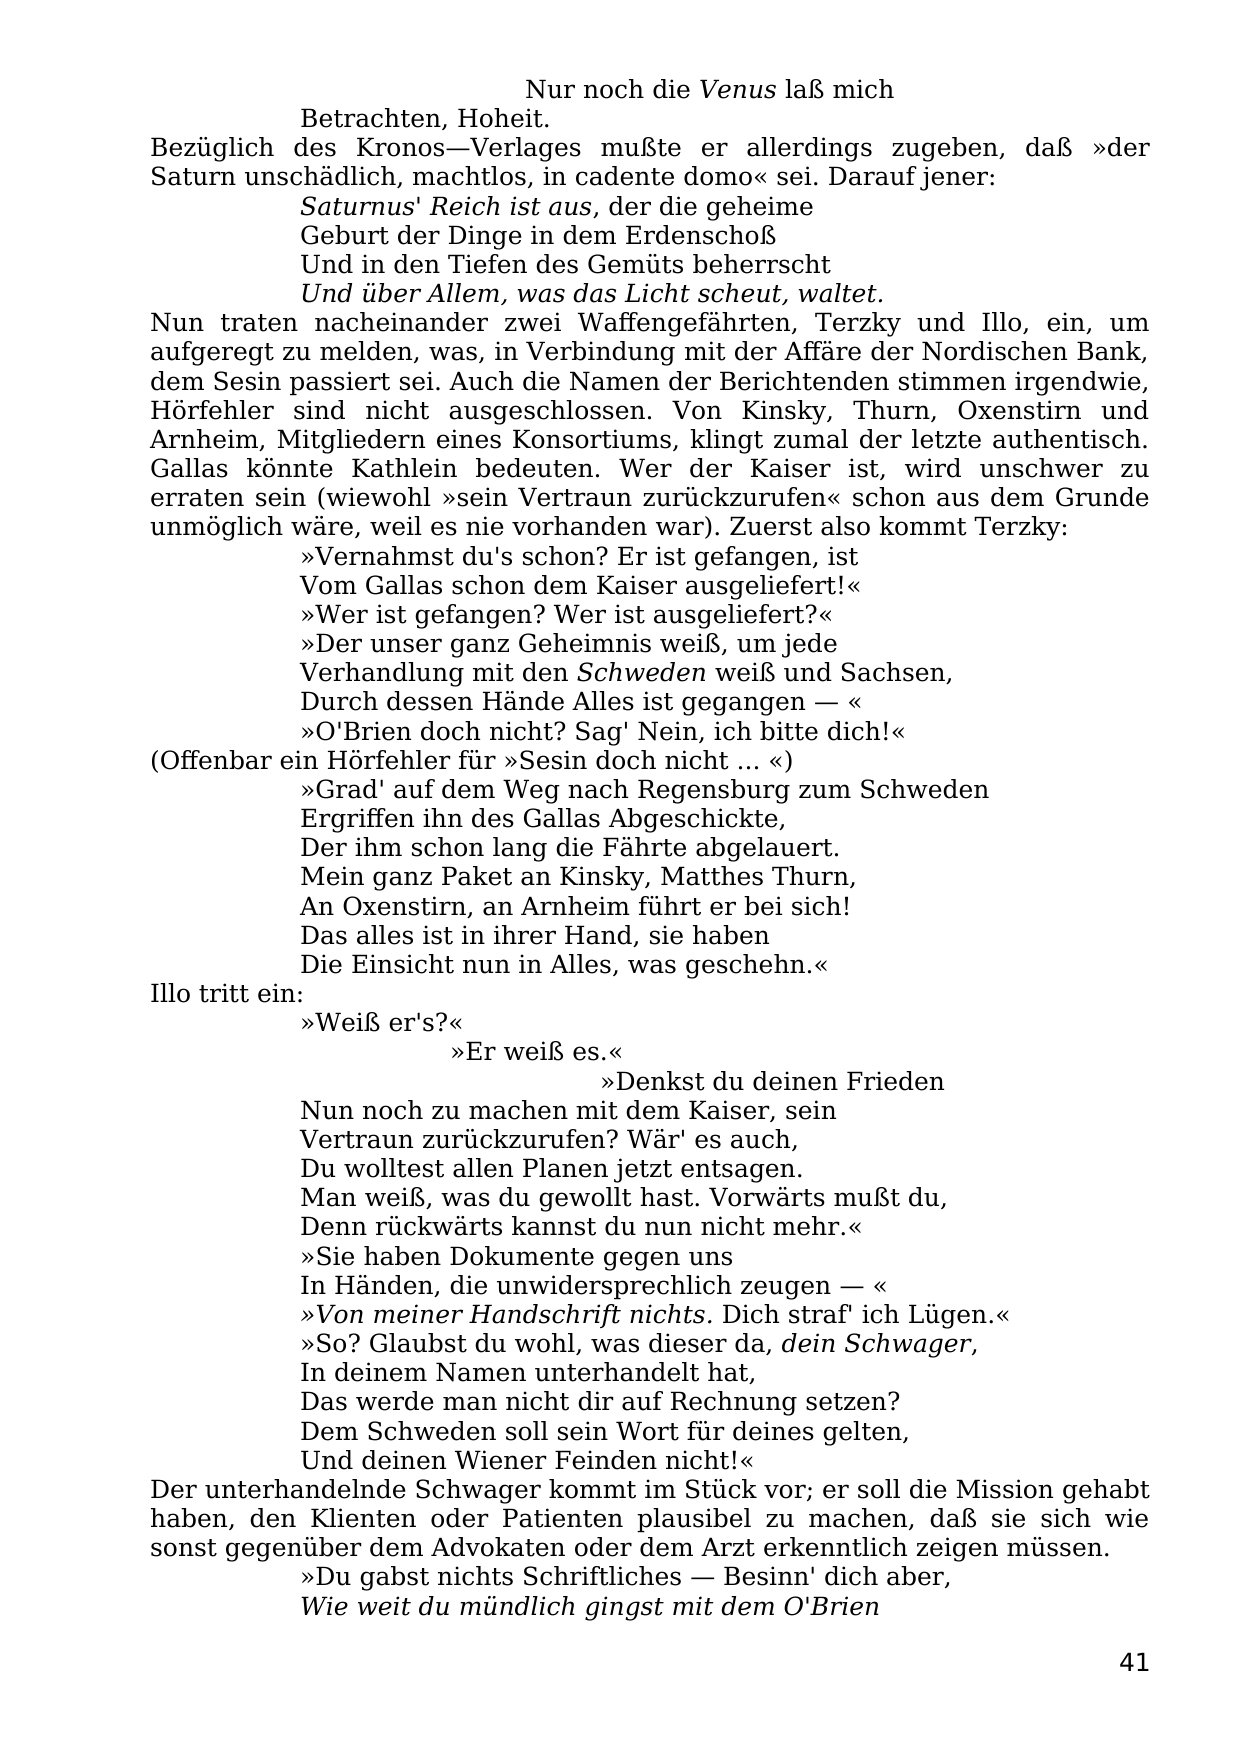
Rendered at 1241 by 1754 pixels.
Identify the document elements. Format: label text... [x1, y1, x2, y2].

text Die Einsicht nun in Alles, was geschehn.« [300, 950, 1151, 979]
text Und deinen Wiener Feinden nicht!« [300, 1446, 1151, 1475]
text Mein ganz Paket an Kinsky, Matthes Thurn, [300, 862, 1151, 892]
text »Er weiß es.« [300, 1037, 1151, 1067]
text Das werde man nicht dir auf Rechnung setzen? [300, 1387, 1151, 1417]
text Geburt der Dinge in dem Erdenschoß [300, 221, 1151, 250]
text »So? Glaubst du wohl, was dieser da, dein Schwager, [300, 1329, 1151, 1358]
text Dem Schweden soll sein Wort für deines gelten, [300, 1417, 1151, 1446]
text Wie weit du mündlich gingst mit dem O'Brien [300, 1592, 1151, 1621]
text Durch dessen Hände Alles ist gegangen — « [300, 687, 1151, 717]
text An Oxenstirn, an Arnheim führt er bei sich! [300, 892, 1151, 921]
text »Von meiner Handschrift nichts. Dich straf' ich Lügen.« [300, 1300, 1151, 1329]
text »Vernahmst du's schon? Er ist gefangen, ist [300, 542, 1151, 571]
text Du wolltest allen Planen jetzt entsagen. [300, 1154, 1151, 1183]
text Saturnus' Reich ist aus, der die geheime [300, 192, 1151, 221]
text »O'Brien doch nicht? Sag' Nein, ich bitte dich!« [300, 717, 1151, 746]
text Der ihm schon lang die Fährte abgelauert. [300, 833, 1151, 862]
text »Denkst du deinen Frieden [300, 1067, 1151, 1096]
text Vom Gallas schon dem Kaiser ausgeliefert!« [300, 571, 1151, 600]
text Vertraun zurückzurufen? Wär' es auch, [300, 1125, 1151, 1154]
text Ergriffen ihn des Gallas Abgeschickte, [300, 804, 1151, 833]
text Denn rückwärts kannst du nun nicht mehr.« [300, 1212, 1151, 1242]
text »Grad' auf dem Weg nach Regensburg zum Schweden [300, 775, 1151, 804]
text In Händen, die unwidersprechlich zeugen — « [300, 1271, 1151, 1300]
text Bezüglich des Kronos—Verlages mußte er allerdings zugeben, daß »der Saturn unschädlich, machtlos, in cadente domo« sei. Darauf jener: [150, 133, 1151, 192]
text Verhandlung mit den Schweden weiß und Sachsen, [300, 658, 1151, 687]
text »Weiß er's?« [300, 1008, 1151, 1037]
text Und in den Tiefen des Gemüts beherrscht [300, 250, 1151, 279]
text In deinem Namen unterhandelt hat, [300, 1358, 1151, 1387]
text Illo tritt ein: [150, 979, 1151, 1008]
text »Du gabst nichts Schriftliches — Besinn' dich aber, [300, 1562, 1151, 1592]
text (Offenbar ein Hörfehler für »Sesin doch nicht ... «) [150, 746, 1151, 775]
text Nur noch die Venus laß mich [300, 75, 1151, 104]
text Nun traten nacheinander zwei Waffengefährten, Terzky und Illo, ein, um aufgeregt zu melden, was, in Verbindung mit der Affäre der Nordischen Bank, dem Sesin passiert sei. Auch die Namen der Berichtenden stimmen irgendwie, Hörfehler sind nicht ausgeschlossen. Von Kinsky, Thurn, Oxenstirn und Arnheim, Mitgliedern eines Konsortiums, klingt zumal der letzte authentisch. Gallas könnte Kathlein bedeuten. Wer der Kaiser ist, wird unschwer zu erraten sein (wiewohl »sein Vertraun zurückzurufen« schon aus dem Grunde unmöglich wäre, weil es nie vorhanden war). Zuerst also kommt Terzky: [150, 308, 1151, 542]
text Betrachten, Hoheit. [300, 104, 1151, 133]
text »Sie haben Dokumente gegen uns [300, 1242, 1151, 1271]
text Nun noch zu machen mit dem Kaiser, sein [300, 1096, 1151, 1125]
text »Der unser ganz Geheimnis weiß, um jede [300, 629, 1151, 658]
text »Wer ist gefangen? Wer ist ausgeliefert?« [300, 600, 1151, 629]
text Und über Allem, was das Licht scheut, waltet. [300, 279, 1151, 308]
text Das alles ist in ihrer Hand, sie haben [300, 921, 1151, 950]
text Man weiß, was du gewollt hast. Vorwärts mußt du, [300, 1183, 1151, 1212]
text Der unterhandelnde Schwager kommt im Stück vor; er soll die Mission gehabt haben, den Klienten oder Patienten plausibel zu machen, daß sie sich wie sonst gegenüber dem Advokaten oder dem Arzt erkenntlich zeigen müssen. [150, 1475, 1151, 1562]
